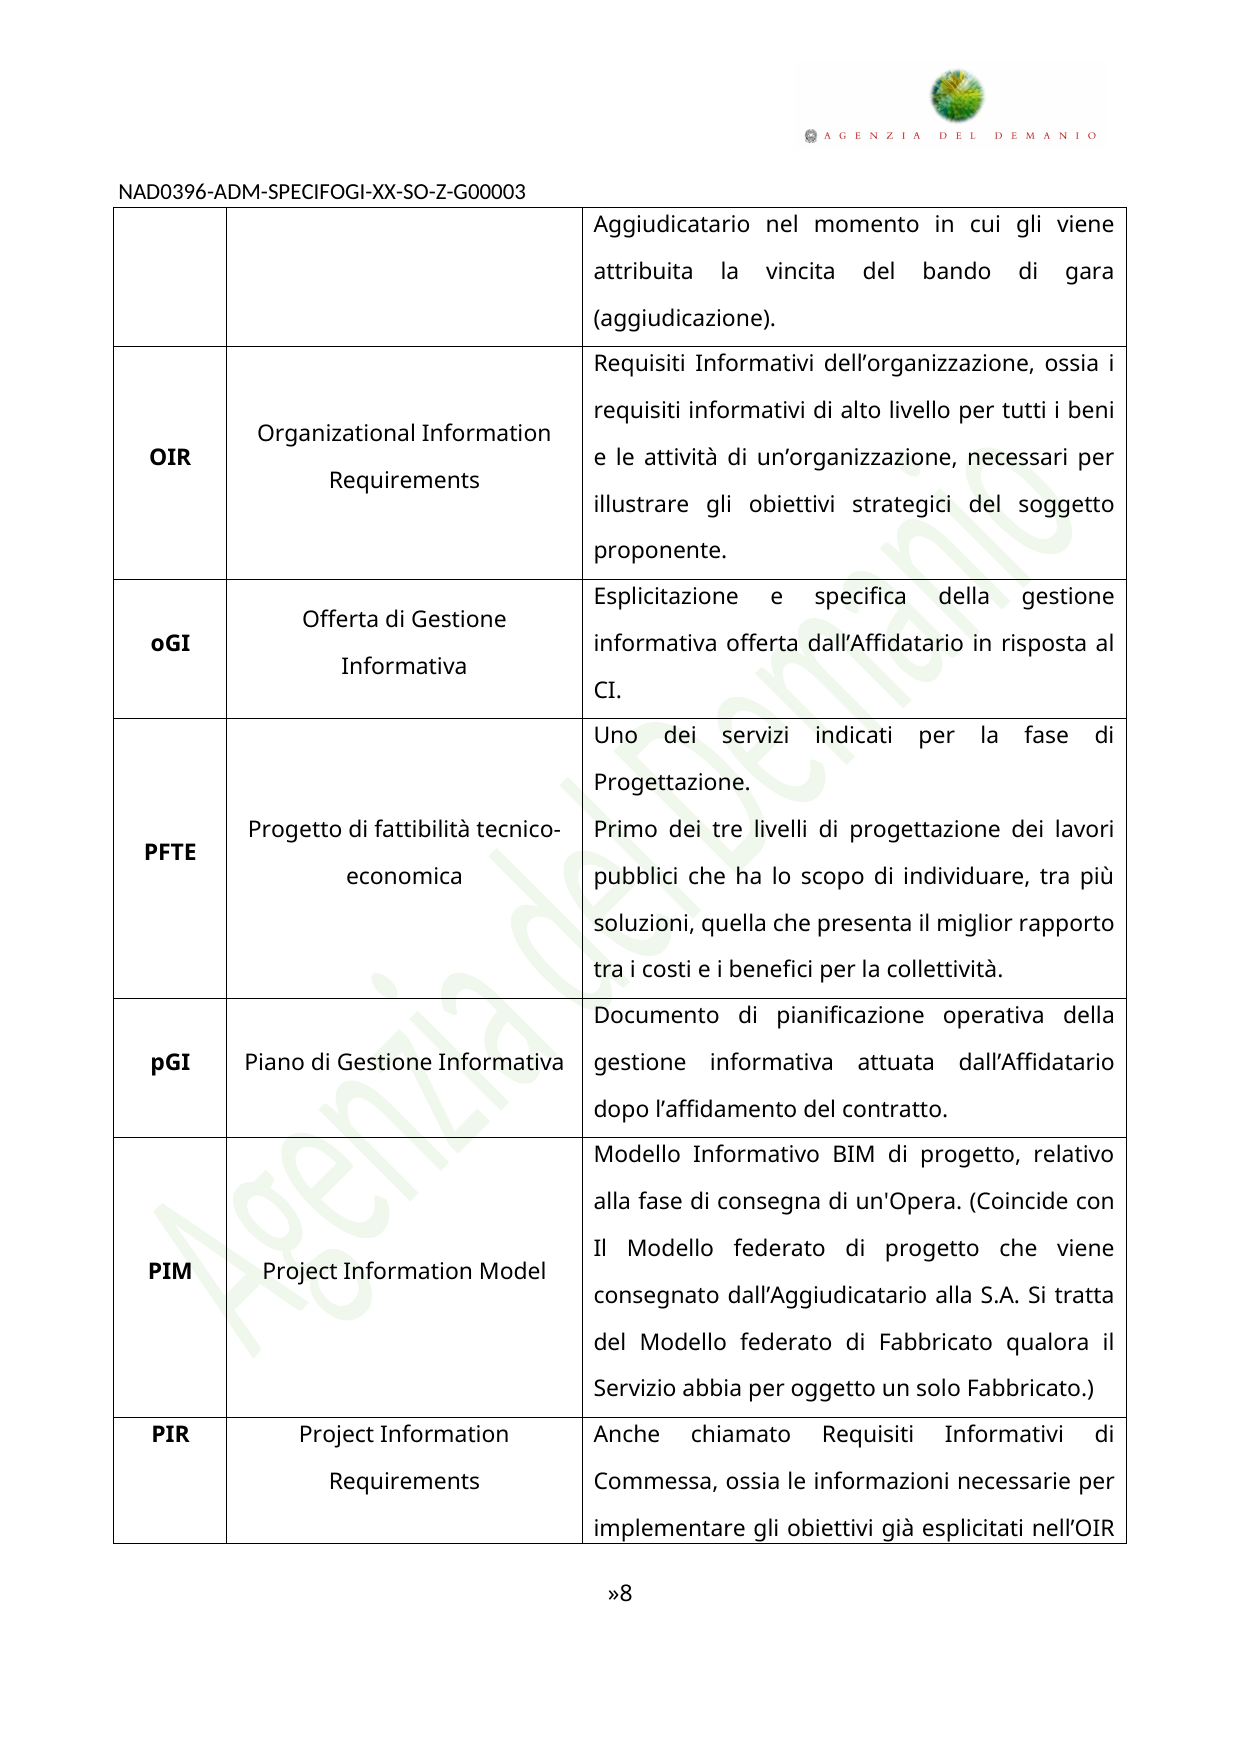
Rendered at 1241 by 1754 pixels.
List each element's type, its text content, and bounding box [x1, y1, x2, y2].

table_cell Organizational Information Requirements [227, 347, 582, 579]
table_cell Progetto di fattibilità tecnico-economica [227, 719, 582, 998]
table_cell Aggiudicatario nel momento in cui gli viene attribuita la vincita del bando di gara (aggiudicazione). [583, 208, 1126, 346]
table_cell oGI [114, 580, 226, 718]
table_cell [114, 208, 226, 346]
table_cell pGI [114, 999, 226, 1137]
table_cell Requisiti Informativi dell’organizzazione, ossia i requisiti informativi di alto livello per tutti i beni e le attività di un’organizzazione, necessari per illustrare gli obiettivi strategici del soggetto proponente. [583, 347, 1126, 579]
table_cell Modello Informativo BIM di progetto, relativo alla fase di consegna di un'Opera. (Coincide con Il Modello federato di progetto che viene consegnato dall’Aggiudicatario alla S.A. Si tratta del Modello federato di Fabbricato qualora il Servizio abbia per oggetto un solo Fabbricato.) [583, 1138, 1126, 1417]
table_cell Anche chiamato Requisiti Informativi di Commessa, ossia le informazioni necessarie per implementare gli obiettivi già esplicitati nell’OIR [583, 1418, 1126, 1543]
table_cell Uno dei servizi indicati per la fase di Progettazione. Primo dei tre livelli di progettazione dei lavori pubblici che ha lo scopo di individuare, tra più soluzioni, quella che presenta il miglior rapporto tra i costi e i benefici per la collettività. [583, 719, 1126, 998]
table_cell Project Information Requirements [227, 1418, 582, 1543]
table_cell Piano di Gestione Informativa [227, 999, 582, 1137]
table_cell PIR [114, 1418, 226, 1543]
table_cell PIM [114, 1138, 226, 1417]
table_cell Esplicitazione e specifica della gestione informativa offerta dall’Affidatario in risposta al CI. [583, 580, 1126, 718]
table_cell Offerta di Gestione Informativa [227, 580, 582, 718]
table_cell Project Information Model [227, 1138, 582, 1417]
table_cell PFTE [114, 719, 226, 998]
table_cell OIR [114, 347, 226, 579]
table_cell Documento di pianificazione operativa della gestione informativa attuata dall’Affidatario dopo l’affidamento del contratto. [583, 999, 1126, 1137]
table_cell [227, 208, 582, 346]
